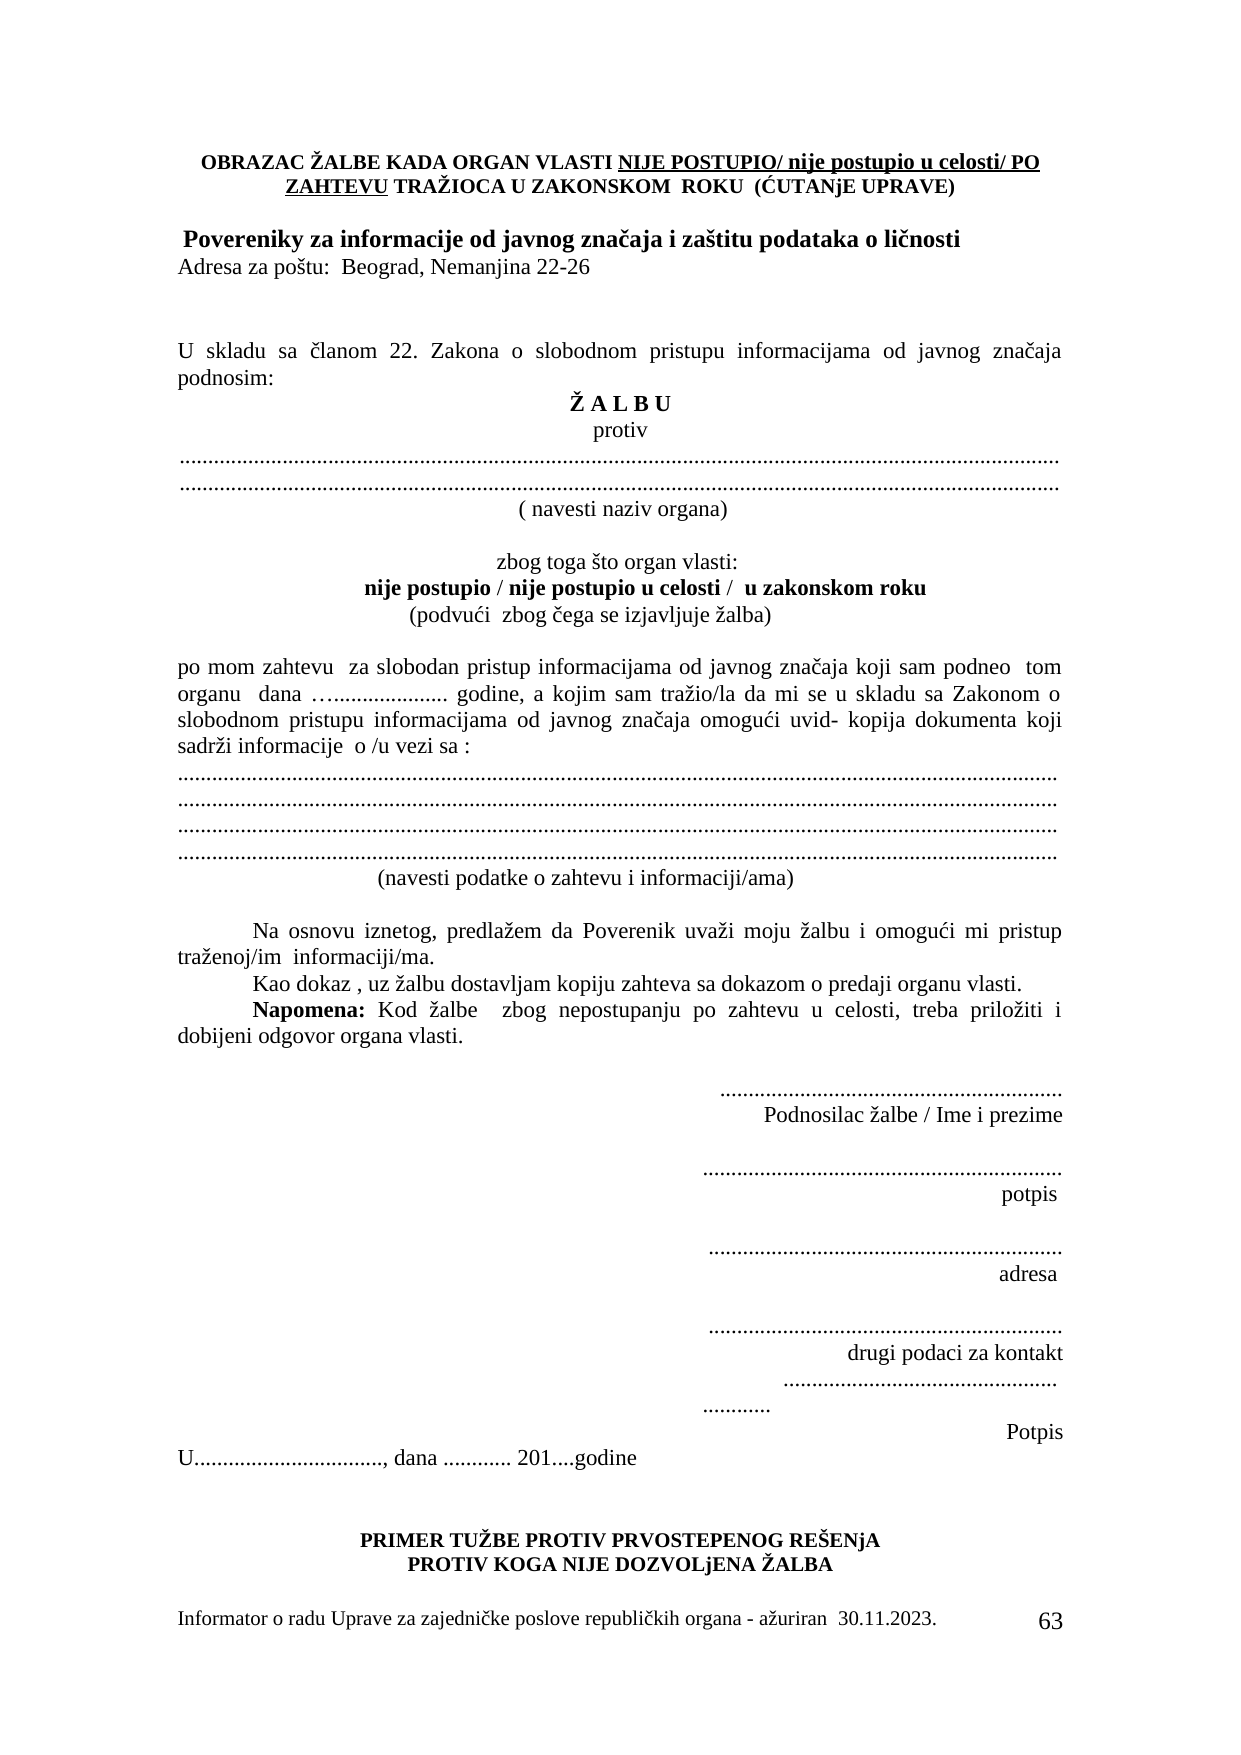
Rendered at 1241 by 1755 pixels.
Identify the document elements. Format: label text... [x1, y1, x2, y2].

text ............................................................... potpis [702, 1154, 1063, 1207]
text protiv [177, 416, 1063, 443]
text po mom zahtevu za slobodan pristup informacijama od javnog značaja koji sam podneo tom organu dana ….................... godine, a kojim sam tražio/la da mi se u skladu sa Zakonom o slobodnom pristupu informacijama od javnog značaja omogući uvid- kopija dokumenta koji sadrži informacije o /u vezi sa : [177, 653, 1063, 759]
text Napomena: Kod žalbe zbog nepostupanju po zahtevu u celosti, treba priložiti i dobijeni odgovor organa vlasti. [177, 996, 1063, 1049]
text (navesti podatke o zahtevu i informaciji/ama) [177, 864, 1063, 891]
text U................................., dana ............ 201....godine [177, 1444, 1063, 1470]
text .......................................................................................................................................................... [177, 785, 1063, 812]
text ............................................................ [702, 1075, 1063, 1101]
text Potpis [702, 1418, 1063, 1444]
text Kao dokaz , uz žalbu dostavlјam kopiju zahteva sa dokazom o predaji organu vlasti. [177, 970, 1063, 996]
text (podvući zbog čega se izjavlјuje žalba) [215, 601, 1063, 627]
text Podnosilac žalbe / Ime i prezime [702, 1101, 1063, 1128]
text .......................................................................................................................................................... [177, 759, 1063, 785]
text ............................................................ [177, 1365, 1063, 1418]
text Na osnovu iznetog, predlažem da Poverenik uvaži moju žalbu i omogući mi pristup traženoj/im informaciji/ma. [177, 917, 1063, 970]
text .......................................................................................................................................................... [177, 443, 1063, 469]
text Adresa za poštu: Beograd, Nemanjina 22-26 [177, 253, 1063, 279]
text Ž A L B U [177, 390, 1063, 416]
text ( navesti naziv organa) [177, 495, 1063, 522]
text PROTIV KOGA NIJE DOZVOLjENA ŽALBA [177, 1552, 1063, 1576]
text .............................................................. drugi podaci za kontakt [302, 1312, 1063, 1365]
text U skladu sa članom 22. Zakona o slobodnom pristupu informacijama od javnog značaja podnosim: [177, 337, 1063, 390]
text .......................................................................................................................................................... [177, 812, 1063, 838]
text .............................................................. adresa [302, 1233, 1063, 1286]
text PRIMER TUŽBE PROTIV PRVOSTEPENOG REŠENјA [177, 1528, 1063, 1552]
text .......................................................................................................................................................... [177, 838, 1063, 864]
text OBRAZAC ŽALBE KADA ORGAN VLASTI NIJE POSTUPIO/ nije postupio u celosti/ PO ZAHTEVU TRAŽIOCA U ZAKONSKOM ROKU (ĆUTANјE UPRAVE) [177, 148, 1063, 198]
text .......................................................................................................................................................... [177, 469, 1063, 495]
text zbog toga što organ vlasti: [177, 548, 1063, 574]
text Povereniky za informacije od javnog značaja i zaštitu podataka o ličnosti [177, 224, 1063, 253]
text nije postupio / nije postupio u celosti / u zakonskom roku [227, 574, 1063, 601]
